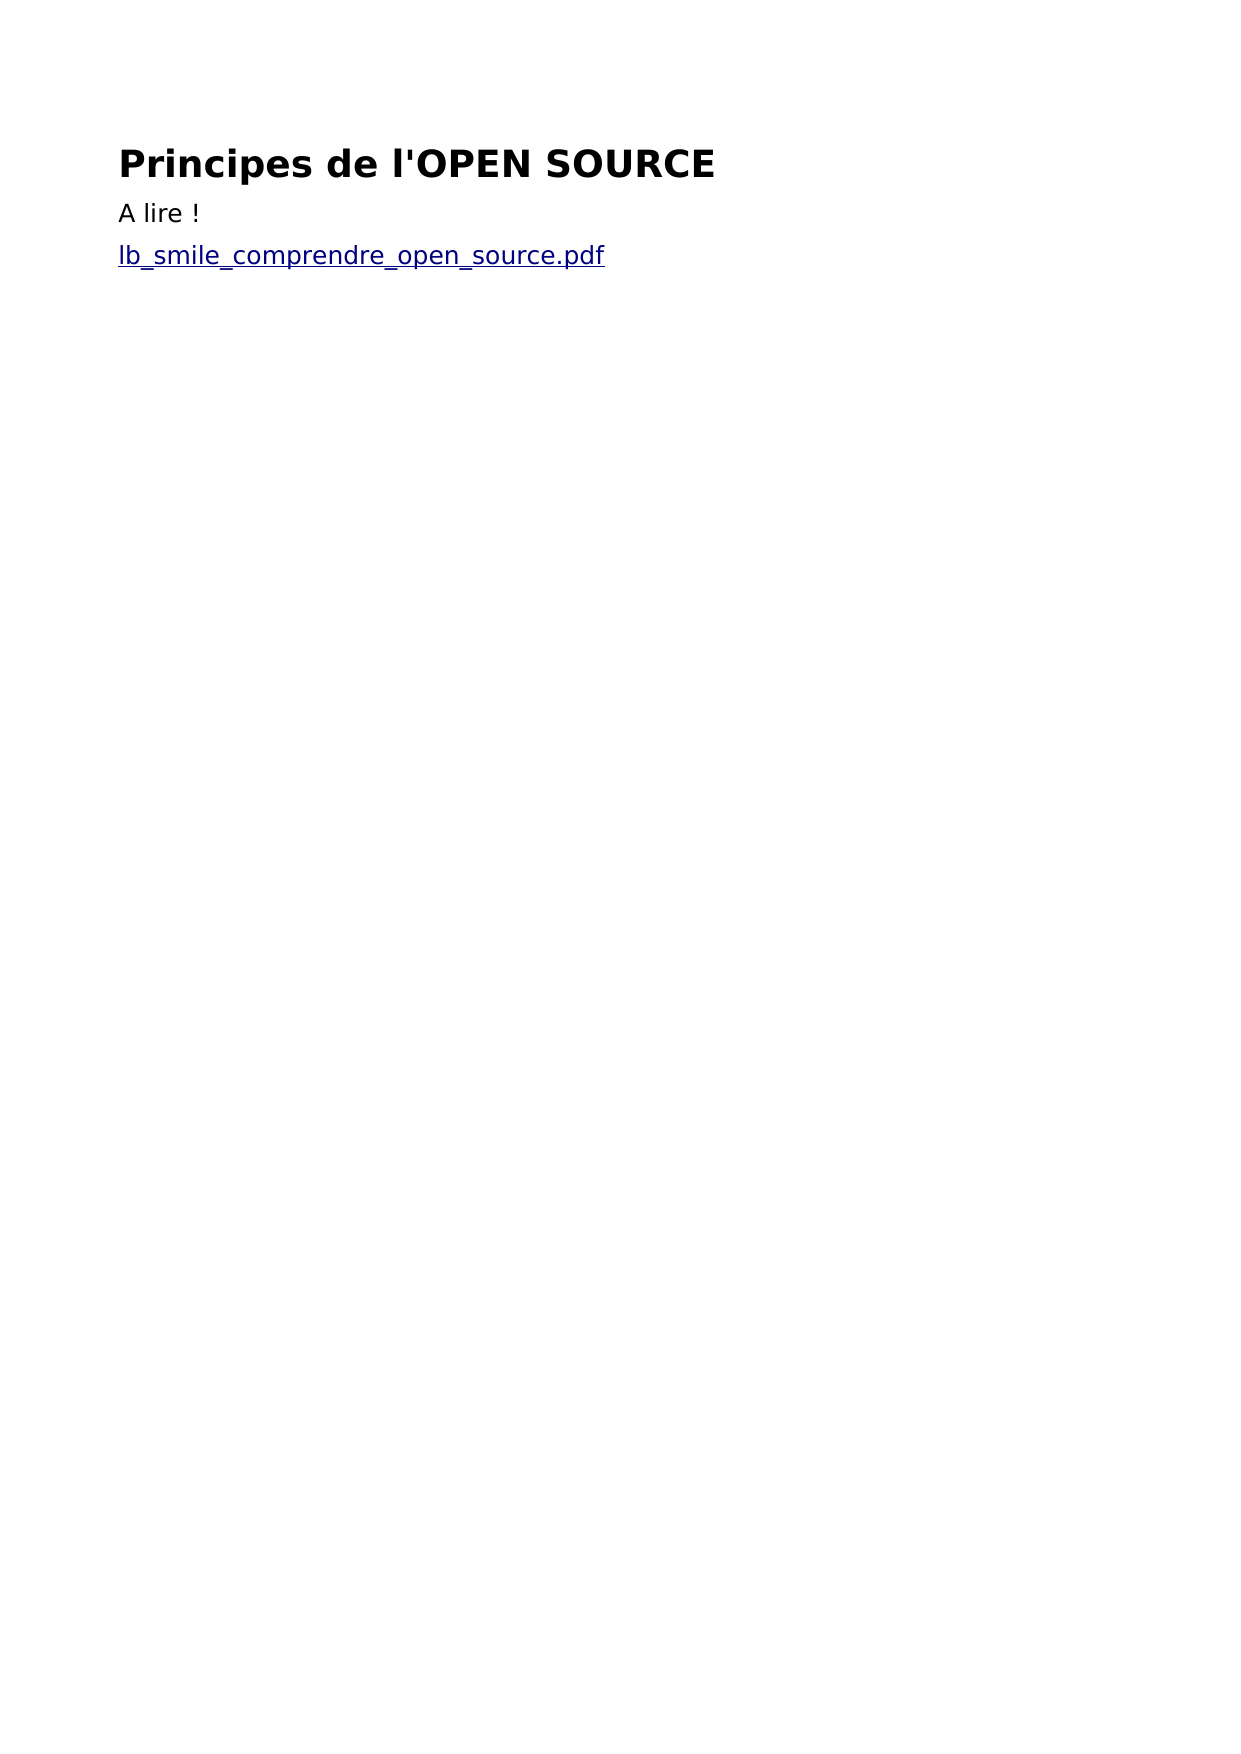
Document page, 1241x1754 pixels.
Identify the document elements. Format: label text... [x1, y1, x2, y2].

text lb_smile_comprendre_open_source.pdf [118, 241, 1122, 270]
subtitle Principes de l'OPEN SOURCE [118, 143, 1122, 187]
text A lire ! [118, 199, 1122, 228]
